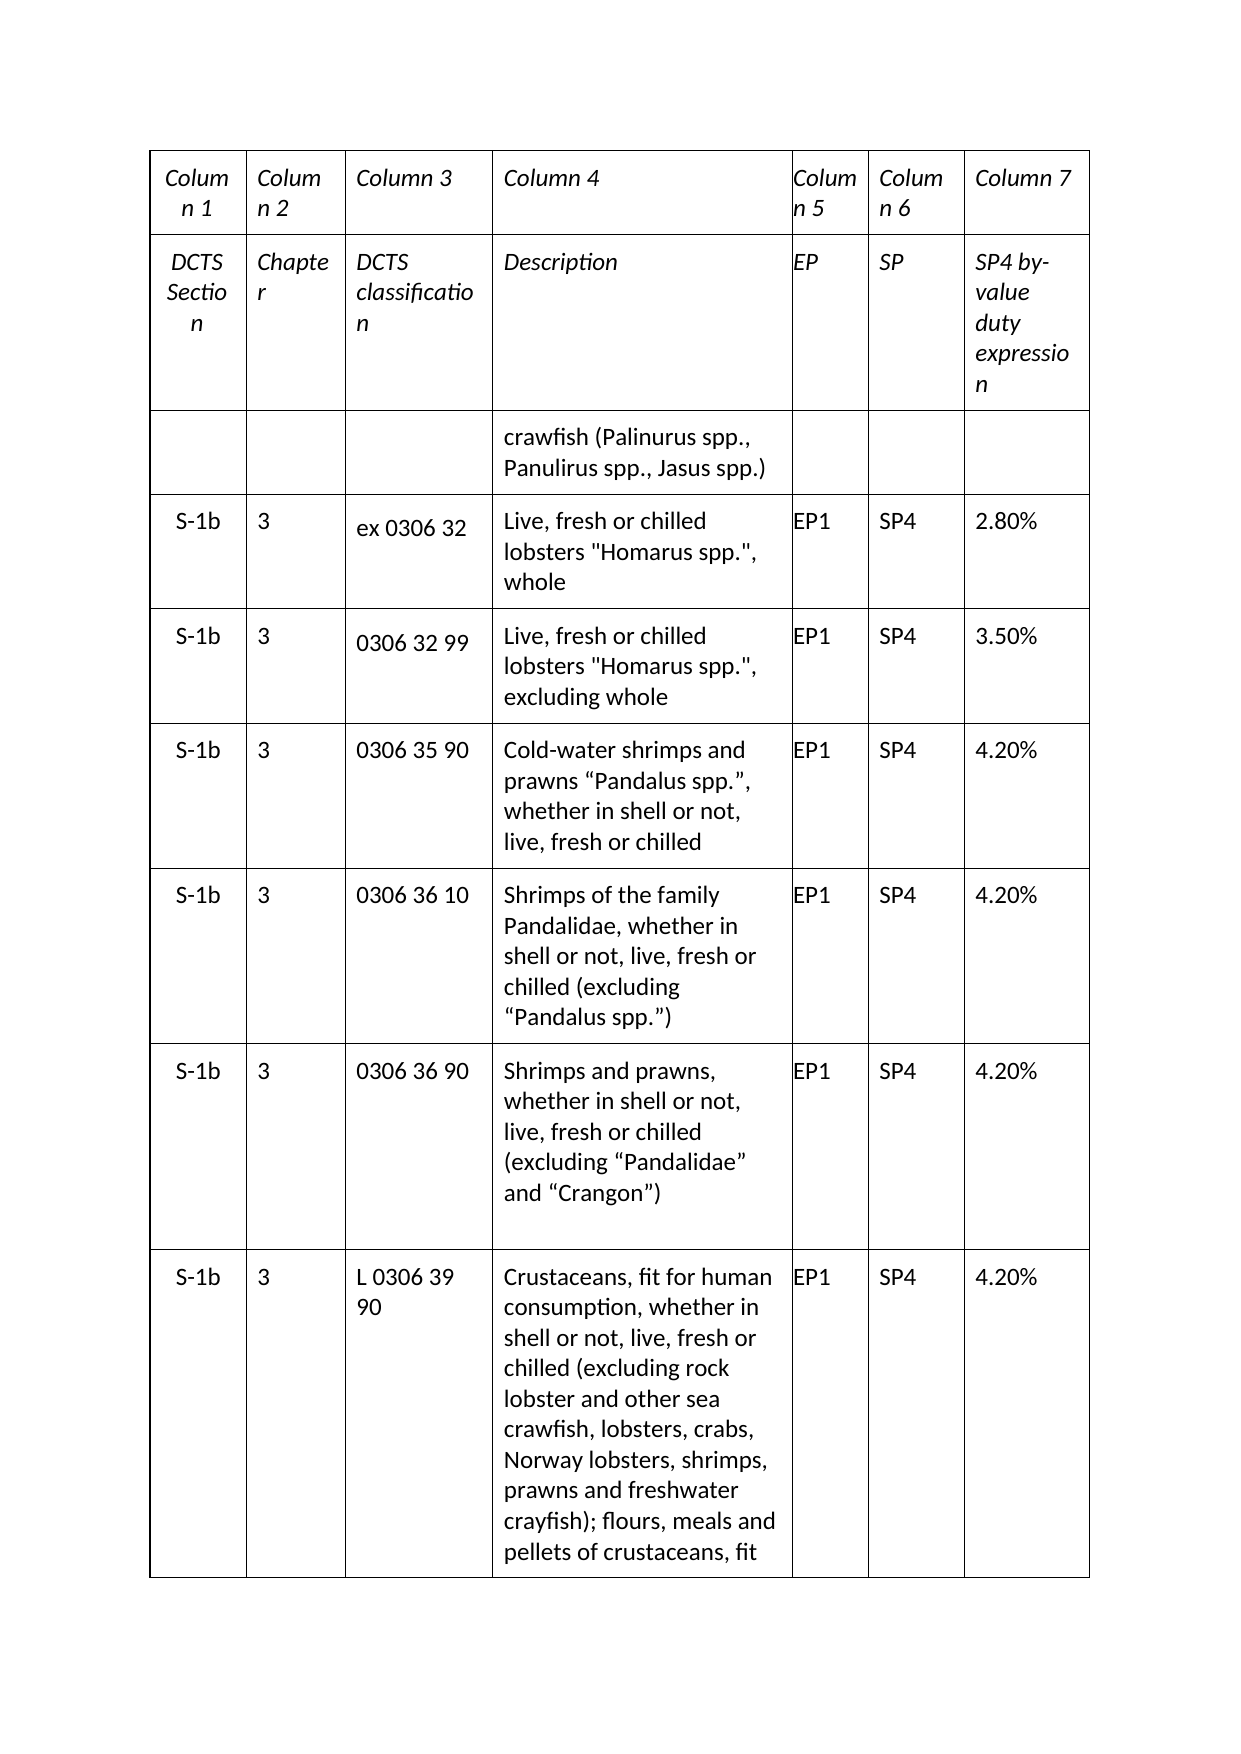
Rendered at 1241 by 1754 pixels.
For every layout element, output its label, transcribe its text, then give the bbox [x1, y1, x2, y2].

table_cell [965, 411, 1089, 493]
table_cell 4.20% [965, 724, 1089, 867]
table_header Column 6 [869, 151, 964, 234]
table_cell [151, 411, 246, 493]
table_cell SP4 [869, 495, 964, 608]
table_cell S-1b [151, 869, 246, 1043]
table_cell 3 [247, 609, 345, 722]
table_cell Chapter [247, 235, 345, 409]
table_cell ex 0306 32 [346, 495, 492, 608]
table_cell L 0306 39 90 [346, 1250, 492, 1577]
table_cell 3 [247, 495, 345, 608]
table_header Column 7 [965, 151, 1089, 234]
table_cell 0306 36 90 [346, 1044, 492, 1249]
table_cell [346, 411, 492, 493]
table_cell EP1 [793, 1044, 868, 1249]
table_cell Shrimps and prawns, whether in shell or not, live, fresh or chilled (excluding “Pandalidae” and “Crangon”) [493, 1044, 792, 1249]
table_cell 3 [247, 724, 345, 867]
table_cell 0306 35 90 [346, 724, 492, 867]
table_cell SP4 [869, 609, 964, 722]
table_cell [869, 411, 964, 493]
table_header Column 1 [151, 151, 246, 234]
table_cell S-1b [151, 495, 246, 608]
table_cell 4.20% [965, 869, 1089, 1043]
table_cell EP1 [793, 609, 868, 722]
table_cell EP1 [793, 1250, 868, 1577]
table_cell 4.20% [965, 1044, 1089, 1249]
table_cell SP4 [869, 724, 964, 867]
table_cell Live, fresh or chilled lobsters "Homarus spp.", excluding whole [493, 609, 792, 722]
table_cell SP4 [869, 1250, 964, 1577]
table_cell EP1 [793, 495, 868, 608]
table_cell EP1 [793, 724, 868, 867]
table_cell Crustaceans, fit for human consumption, whether in shell or not, live, fresh or chilled (excluding rock lobster and other sea crawfish, lobsters, crabs, Norway lobsters, shrimps, prawns and freshwater crayfish); flours, meals and pellets of crustaceans, fit [493, 1250, 792, 1577]
table_cell 2.80% [965, 495, 1089, 608]
table_cell 0306 32 99 [346, 609, 492, 722]
table_cell 3 [247, 1250, 345, 1577]
table_cell S-1b [151, 1044, 246, 1249]
table_cell S-1b [151, 1250, 246, 1577]
table_cell Cold-water shrimps and prawns “Pandalus spp.”, whether in shell or not, live, fresh or chilled [493, 724, 792, 867]
table_cell DCTS classification [346, 235, 492, 409]
table_cell crawfish (Palinurus spp., Panulirus spp., Jasus spp.) [493, 411, 792, 493]
table_cell EP1 [793, 869, 868, 1043]
table_cell SP [869, 235, 964, 409]
table_header Column 2 [247, 151, 345, 234]
table_cell Shrimps of the family Pandalidae, whether in shell or not, live, fresh or chilled (excluding “Pandalus spp.”) [493, 869, 792, 1043]
table_cell Live, fresh or chilled lobsters "Homarus spp.", whole [493, 495, 792, 608]
table_header Column 3 [346, 151, 492, 234]
table_cell S-1b [151, 609, 246, 722]
table_cell S-1b [151, 724, 246, 867]
table_header Column 5 [793, 151, 868, 234]
table_cell SP4 [869, 869, 964, 1043]
table_cell [793, 411, 868, 493]
table_cell DCTS Section [151, 235, 246, 409]
table_cell 0306 36 10 [346, 869, 492, 1043]
table_cell 3 [247, 869, 345, 1043]
table_cell 3 [247, 1044, 345, 1249]
table_cell 4.20% [965, 1250, 1089, 1577]
table_cell 3.50% [965, 609, 1089, 722]
table_cell Description [493, 235, 792, 409]
table_cell EP [793, 235, 868, 409]
table_cell SP4 [869, 1044, 964, 1249]
table_cell SP4 by-value duty expression [965, 235, 1089, 409]
table_cell [247, 411, 345, 493]
table_header Column 4 [493, 151, 792, 234]
